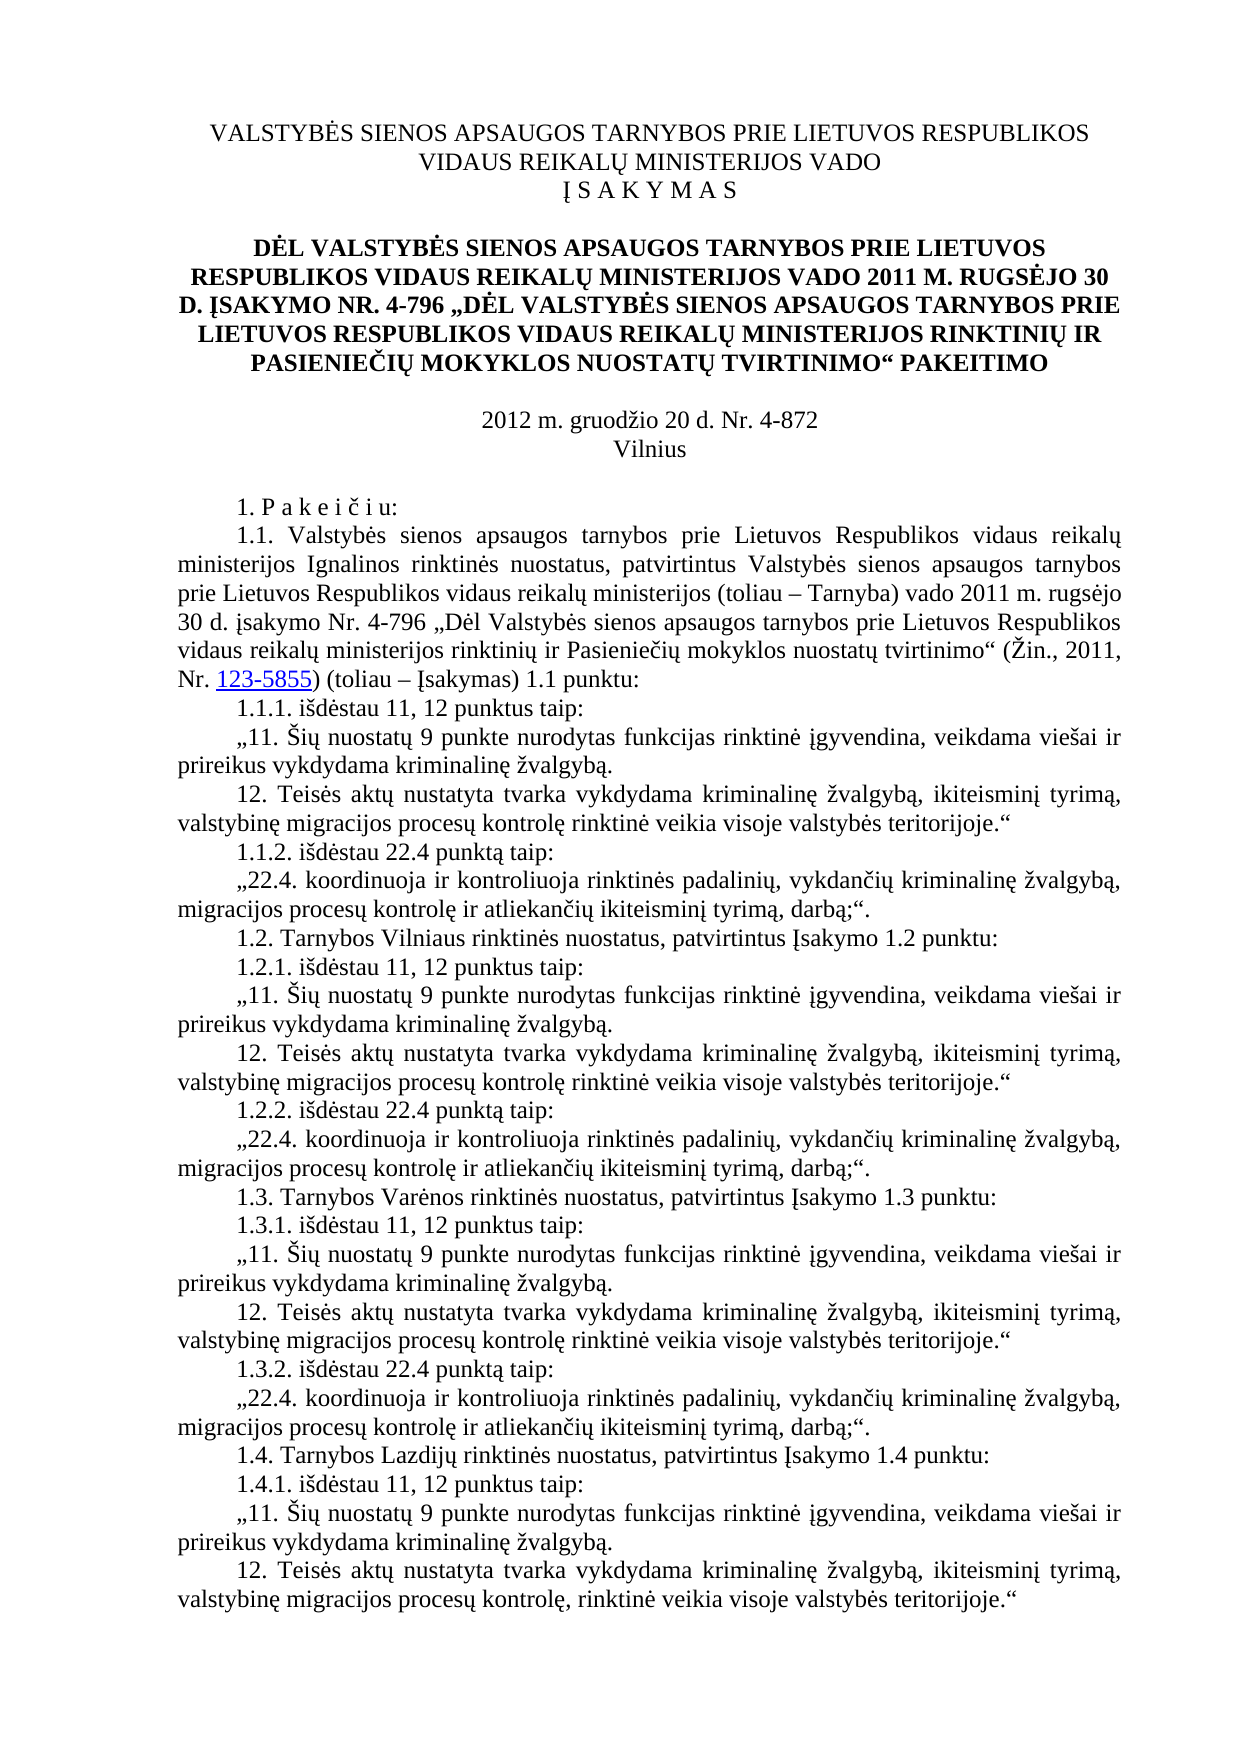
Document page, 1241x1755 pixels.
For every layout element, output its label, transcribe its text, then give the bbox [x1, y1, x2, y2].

text 1.3.1. išdėstau 11, 12 punktus taip: [177, 1211, 1122, 1239]
text 1.1.1. išdėstau 11, 12 punktus taip: [177, 693, 1122, 722]
text 1.4. Tarnybos Lazdijų rinktinės nuostatus, patvirtintus Įsakymo 1.4 punktu: [177, 1441, 1122, 1469]
text „22.4. koordinuoja ir kontroliuoja rinktinės padalinių, vykdančių kriminalinę žvalgybą, migracijos procesų kontrolę ir atliekančių ikiteisminį tyrimą, darbą;“. [177, 866, 1122, 923]
text 2012 m. gruodžio 20 d. Nr. 4-872 [177, 406, 1122, 434]
text 12. Teisės aktų nustatyta tvarka vykdydama kriminalinę žvalgybą, ikiteisminį tyrimą, valstybinę migracijos procesų kontrolę rinktinė veikia visoje valstybės teritorijoje.“ [177, 1038, 1122, 1096]
text „11. Šių nuostatų 9 punkte nurodytas funkcijas rinktinė įgyvendina, veikdama viešai ir prireikus vykdydama kriminalinę žvalgybą. [177, 722, 1122, 779]
text 1.1. Valstybės sienos apsaugos tarnybos prie Lietuvos Respublikos vidaus reikalų ministerijos Ignalinos rinktinės nuostatus, patvirtintus Valstybės sienos apsaugos tarnybos prie Lietuvos Respublikos vidaus reikalų ministerijos (toliau – Tarnyba) vado 2011 m. rugsėjo 30 d. įsakymo Nr. 4-796 „Dėl Valstybės sienos apsaugos tarnybos prie Lietuvos Respublikos vidaus reikalų ministerijos rinktinių ir Pasieniečių mokyklos nuostatų tvirtinimo“ (Žin., 2011, Nr. 123-5855) (toliau – Įsakymas) 1.1 punktu: [177, 521, 1122, 693]
text 1.3.2. išdėstau 22.4 punktą taip: [177, 1354, 1122, 1383]
text 1.2.2. išdėstau 22.4 punktą taip: [177, 1096, 1122, 1124]
text 1.1.2. išdėstau 22.4 punktą taip: [177, 837, 1122, 866]
text 1.4.1. išdėstau 11, 12 punktus taip: [177, 1469, 1122, 1498]
text „11. Šių nuostatų 9 punkte nurodytas funkcijas rinktinė įgyvendina, veikdama viešai ir prireikus vykdydama kriminalinę žvalgybą. [177, 1239, 1122, 1297]
text Vilnius [177, 434, 1122, 463]
text Valstybės sienos apsaugos tarnybos prie Lietuvos Respublikos Vidaus reikalų ministerijos VADO [177, 118, 1122, 176]
text „11. Šių nuostatų 9 punkte nurodytas funkcijas rinktinė įgyvendina, veikdama viešai ir prireikus vykdydama kriminalinę žvalgybą. [177, 1498, 1122, 1556]
text 1. P a k e i č i u: [177, 492, 1122, 521]
text 1.2.1. išdėstau 11, 12 punktus taip: [177, 952, 1122, 981]
text 12. Teisės aktų nustatyta tvarka vykdydama kriminalinę žvalgybą, ikiteisminį tyrimą, valstybinę migracijos procesų kontrolę rinktinė veikia visoje valstybės teritorijoje.“ [177, 779, 1122, 837]
text DĖL VALSTYBĖS SIENOS APSAUGOS TARNYBOS PRIE LIETUVOS RESPUBLIKOS VIDAUS REIKALŲ MINISTERIJOS VADO 2011 M. RUGSĖJO 30 D. ĮSAKYMO Nr. 4-796 „DĖL VALSTYBĖS SIENOS APSAUGOS TARNYBOS PRIE LIETUVOS RESPUBLIKOS VIDAUS REIKALŲ MINISTERIJOS RINKTINIŲ IR PASIENIEČIŲ MOKYKLOS NUOSTATŲ TVIRTINIMO“ PAKEITIMO [177, 233, 1122, 377]
text „22.4. koordinuoja ir kontroliuoja rinktinės padalinių, vykdančių kriminalinę žvalgybą, migracijos procesų kontrolę ir atliekančių ikiteisminį tyrimą, darbą;“. [177, 1383, 1122, 1441]
text „22.4. koordinuoja ir kontroliuoja rinktinės padalinių, vykdančių kriminalinę žvalgybą, migracijos procesų kontrolę ir atliekančių ikiteisminį tyrimą, darbą;“. [177, 1124, 1122, 1182]
text 1.2. Tarnybos Vilniaus rinktinės nuostatus, patvirtintus Įsakymo 1.2 punktu: [177, 923, 1122, 952]
text 1.3. Tarnybos Varėnos rinktinės nuostatus, patvirtintus Įsakymo 1.3 punktu: [177, 1182, 1122, 1211]
text „11. Šių nuostatų 9 punkte nurodytas funkcijas rinktinė įgyvendina, veikdama viešai ir prireikus vykdydama kriminalinę žvalgybą. [177, 981, 1122, 1038]
text 12. Teisės aktų nustatyta tvarka vykdydama kriminalinę žvalgybą, ikiteisminį tyrimą, valstybinę migracijos procesų kontrolę rinktinė veikia visoje valstybės teritorijoje.“ [177, 1297, 1122, 1354]
text Į S A K Y M A S [177, 176, 1122, 204]
text 12. Teisės aktų nustatyta tvarka vykdydama kriminalinę žvalgybą, ikiteisminį tyrimą, valstybinę migracijos procesų kontrolę, rinktinė veikia visoje valstybės teritorijoje.“ [177, 1556, 1122, 1613]
